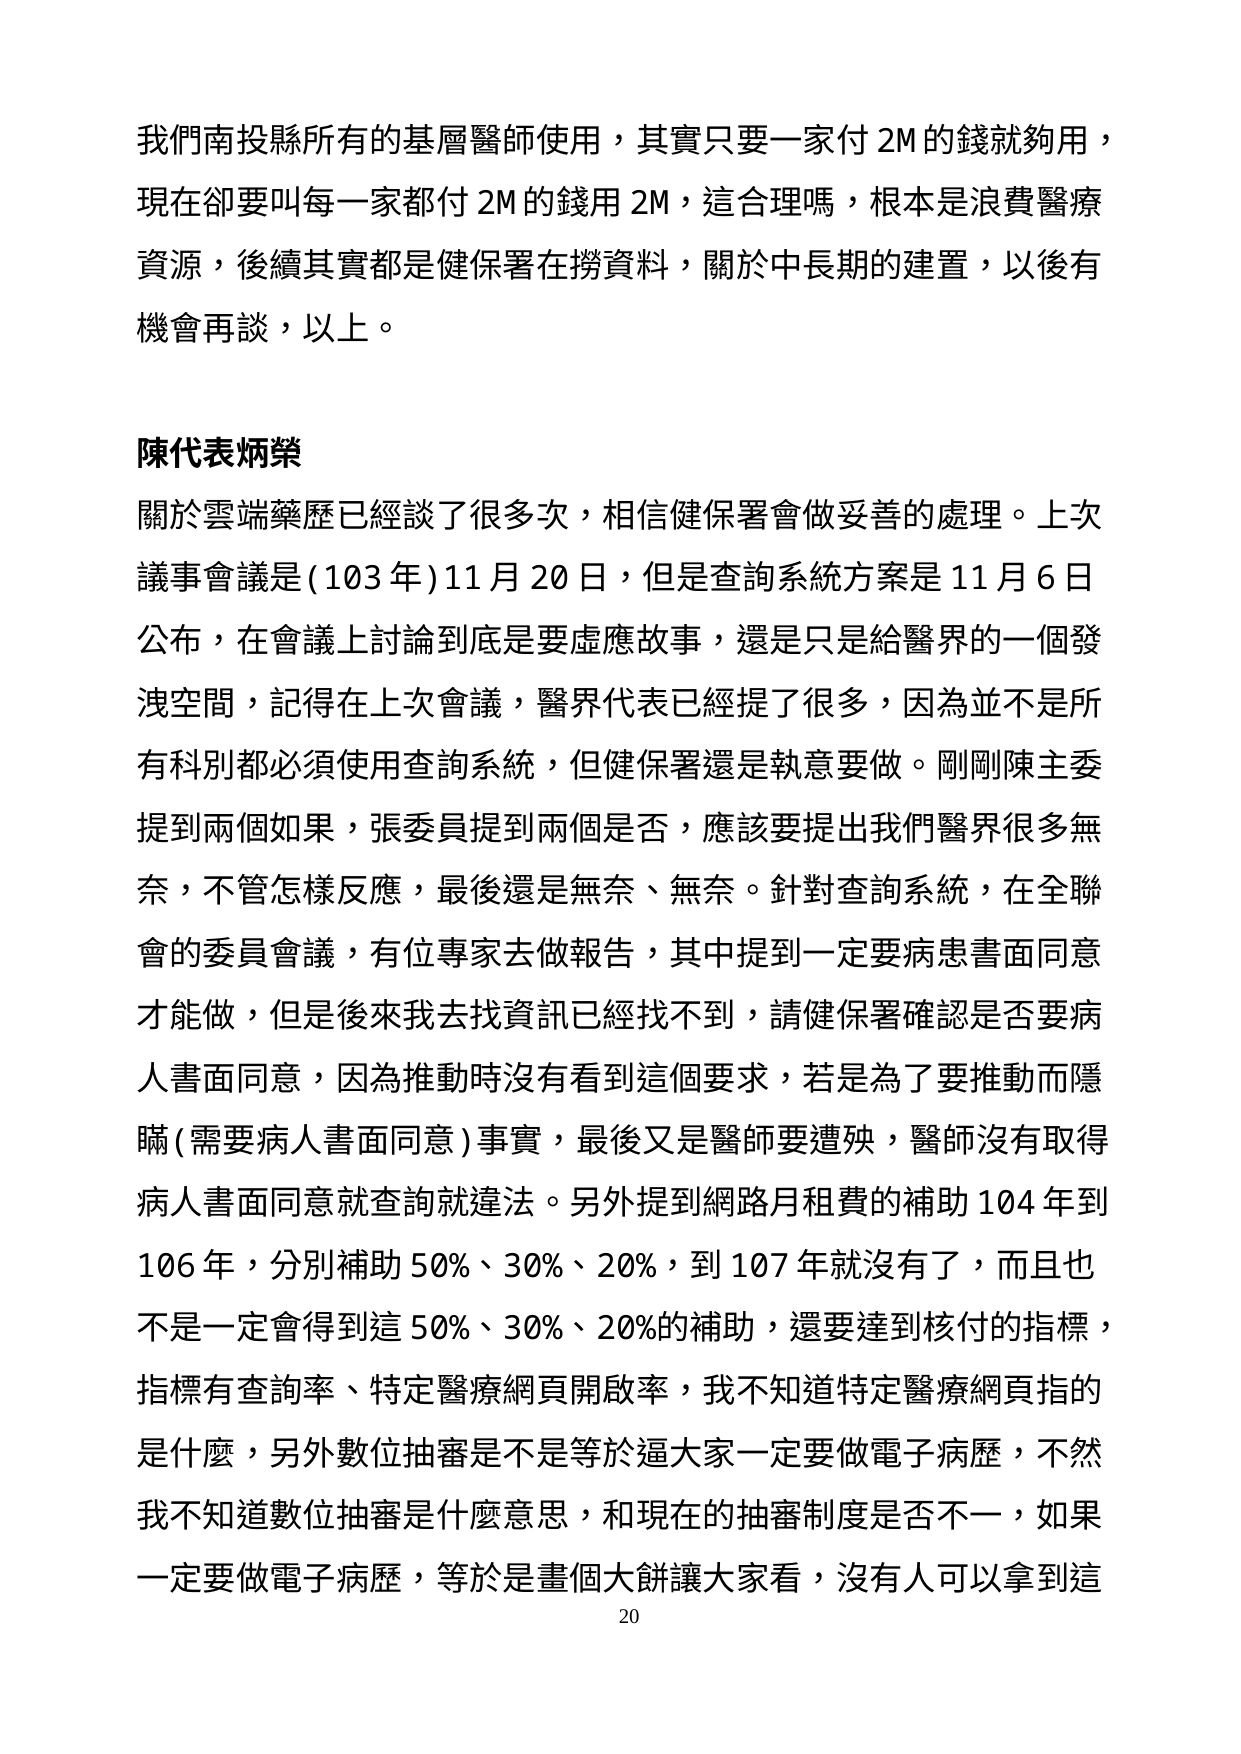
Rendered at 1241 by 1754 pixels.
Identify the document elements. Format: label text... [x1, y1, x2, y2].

text 我們南投縣所有的基層醫師使用，其實只要一家付2M的錢就夠用，現在卻要叫每一家都付2M的錢用2M，這合理嗎，根本是浪費醫療資源，後續其實都是健保署在撈資料，關於中長期的建置，以後有機會再談，以上。 [136, 96, 1122, 346]
text 關於雲端藥歷已經談了很多次，相信健保署會做妥善的處理。上次議事會議是(103年)11月20日，但是查詢系統方案是11月6日公布，在會議上討論到底是要虛應故事，還是只是給醫界的一個發洩空間，記得在上次會議，醫界代表已經提了很多，因為並不是所有科別都必須使用查詢系統，但健保署還是執意要做。剛剛陳主委提到兩個如果，張委員提到兩個是否，應該要提出我們醫界很多無奈，不管怎樣反應，最後還是無奈、無奈。針對查詢系統，在全聯會的委員會議，有位專家去做報告，其中提到一定要病患書面同意才能做，但是後來我去找資訊已經找不到，請健保署確認是否要病人書面同意，因為推動時沒有看到這個要求，若是為了要推動而隱瞞(需要病人書面同意)事實，最後又是醫師要遭殃，醫師沒有取得病人書面同意就查詢就違法。另外提到網路月租費的補助104年到106年，分別補助50%、30%、20%，到107年就沒有了，而且也不是一定會得到這50%、30%、20%的補助，還要達到核付的指標，指標有查詢率、特定醫療網頁開啟率，我不知道特定醫療網頁指的是什麼，另外數位抽審是不是等於逼大家一定要做電子病歷，不然我不知道數位抽審是什麼意思，和現在的抽審制度是否不一，如果一定要做電子病歷，等於是畫個大餅讓大家看，沒有人可以拿到這個補助款。希望健保署及消費代表能夠站在比較公平的態度來看待，醫界一天到晚反應的事情都是無奈，有實際作業上的困難，希望大家可以瞭解，共同幫忙，醫療品質才能夠提高，我常常和會員說，健保制度絕對不會倒，因為憲法有規定國家要辦理健保制度，那第一個要死的是病患，第二個要死的就是醫界，希望健保署和消費者代表也幫醫界瞭解實際上的狀況，謝謝。 [136, 471, 1122, 1596]
text 陳代表炳榮 [136, 409, 1122, 471]
